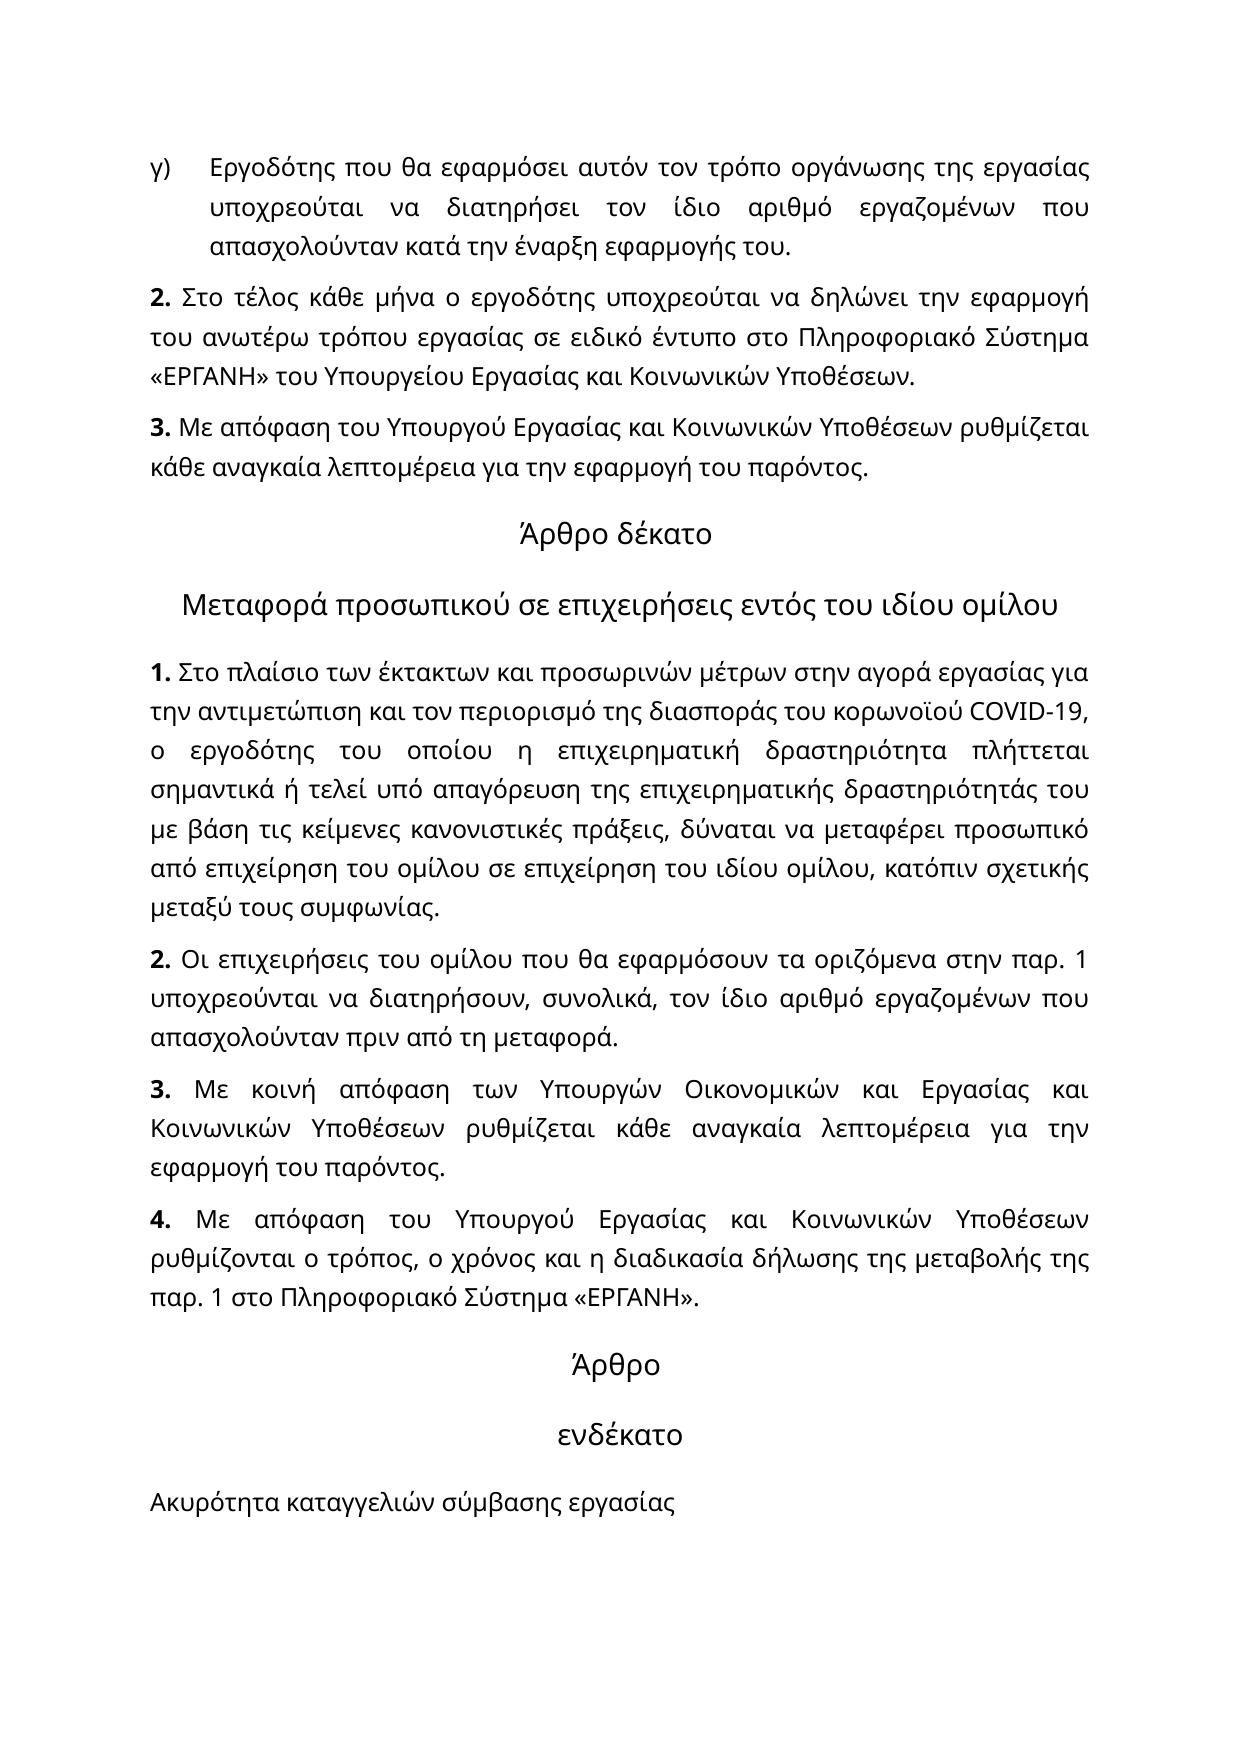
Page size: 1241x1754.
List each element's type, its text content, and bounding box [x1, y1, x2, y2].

text 2. Οι επιχειρήσεις του ομίλου που θα εφαρμόσουν τα οριζόμενα στην παρ. 1 υποχρεούνται να διατηρήσουν, συνολικά, τον ίδιο αριθμό εργαζομένων που απασχολούνταν πριν από τη μεταφορά. [150, 941, 1090, 1054]
text 3. Με απόφαση του Υπουργού Εργασίας και Κοινωνικών Υποθέσεων ρυθμίζεται κάθε αναγκαία λεπτομέρεια για την εφαρμογή του παρόντος. [150, 410, 1090, 483]
text 2. Στο τέλος κάθε μήνα o εργοδότης υποχρεούται να δηλώνει την εφαρμογή του ανωτέρω τρόπου εργασίας σε ειδικό έντυπο στο Πληροφοριακό Σύστημα «ΕΡΓΑΝΗ» του Υπουργείου Εργασίας και Κοινωνικών Υποθέσεων. [150, 280, 1090, 392]
subtitle Άρθρο δέκατο [150, 513, 1090, 553]
subtitle Μεταφορά προσωπικού σε επιχειρήσεις εντός του ιδίου ομίλου [150, 584, 1090, 624]
text Ακυρότητα καταγγελιών σύμβασης εργασίας [150, 1485, 1090, 1519]
subtitle Άρθρο [150, 1344, 1090, 1383]
text 4. Με απόφαση του Υπουργού Εργασίας και Κοινωνικών Υποθέσεων ρυθμίζονται ο τρόπος, ο χρόνος και η διαδικασία δήλωσης της μεταβολής της παρ. 1 στο Πληροφοριακό Σύστημα «ΕΡΓΑΝΗ». [150, 1201, 1090, 1314]
subtitle ενδέκατο [150, 1414, 1090, 1454]
list γ) Εργοδότης που θα εφαρμόσει αυτόν τον τρόπο οργάνωσης της εργασίας υποχρεούται να διατηρήσει τον ίδιο αριθμό εργαζομένων που απασχολούνταν κατά την έναρξη εφαρμογής του. [150, 150, 1090, 262]
text 3. Με κοινή απόφαση των Υπουργών Οικονομικών και Εργασίας και Κοινωνικών Υποθέσεων ρυθμίζεται κάθε αναγκαία λεπτομέρεια για την εφαρμογή του παρόντος. [150, 1071, 1090, 1184]
text 1. Στο πλαίσιο των έκτακτων και προσωρινών μέτρων στην αγορά εργασίας για την αντιμετώπιση και τον περιορισμό της διασποράς του κορωνοϊού COVID-19, ο εργοδότης του οποίου η επιχειρηματική δραστηριότητα πλήττεται σημαντικά ή τελεί υπό απαγόρευση της επιχειρηματικής δραστηριότητάς του με βάση τις κείμενες κανονιστικές πράξεις, δύναται να μεταφέρει προσωπικό από επιχείρηση του ομίλου σε επιχείρηση του ιδίου ομίλου, κατόπιν σχετικής μεταξύ τους συμφωνίας. [150, 654, 1090, 924]
